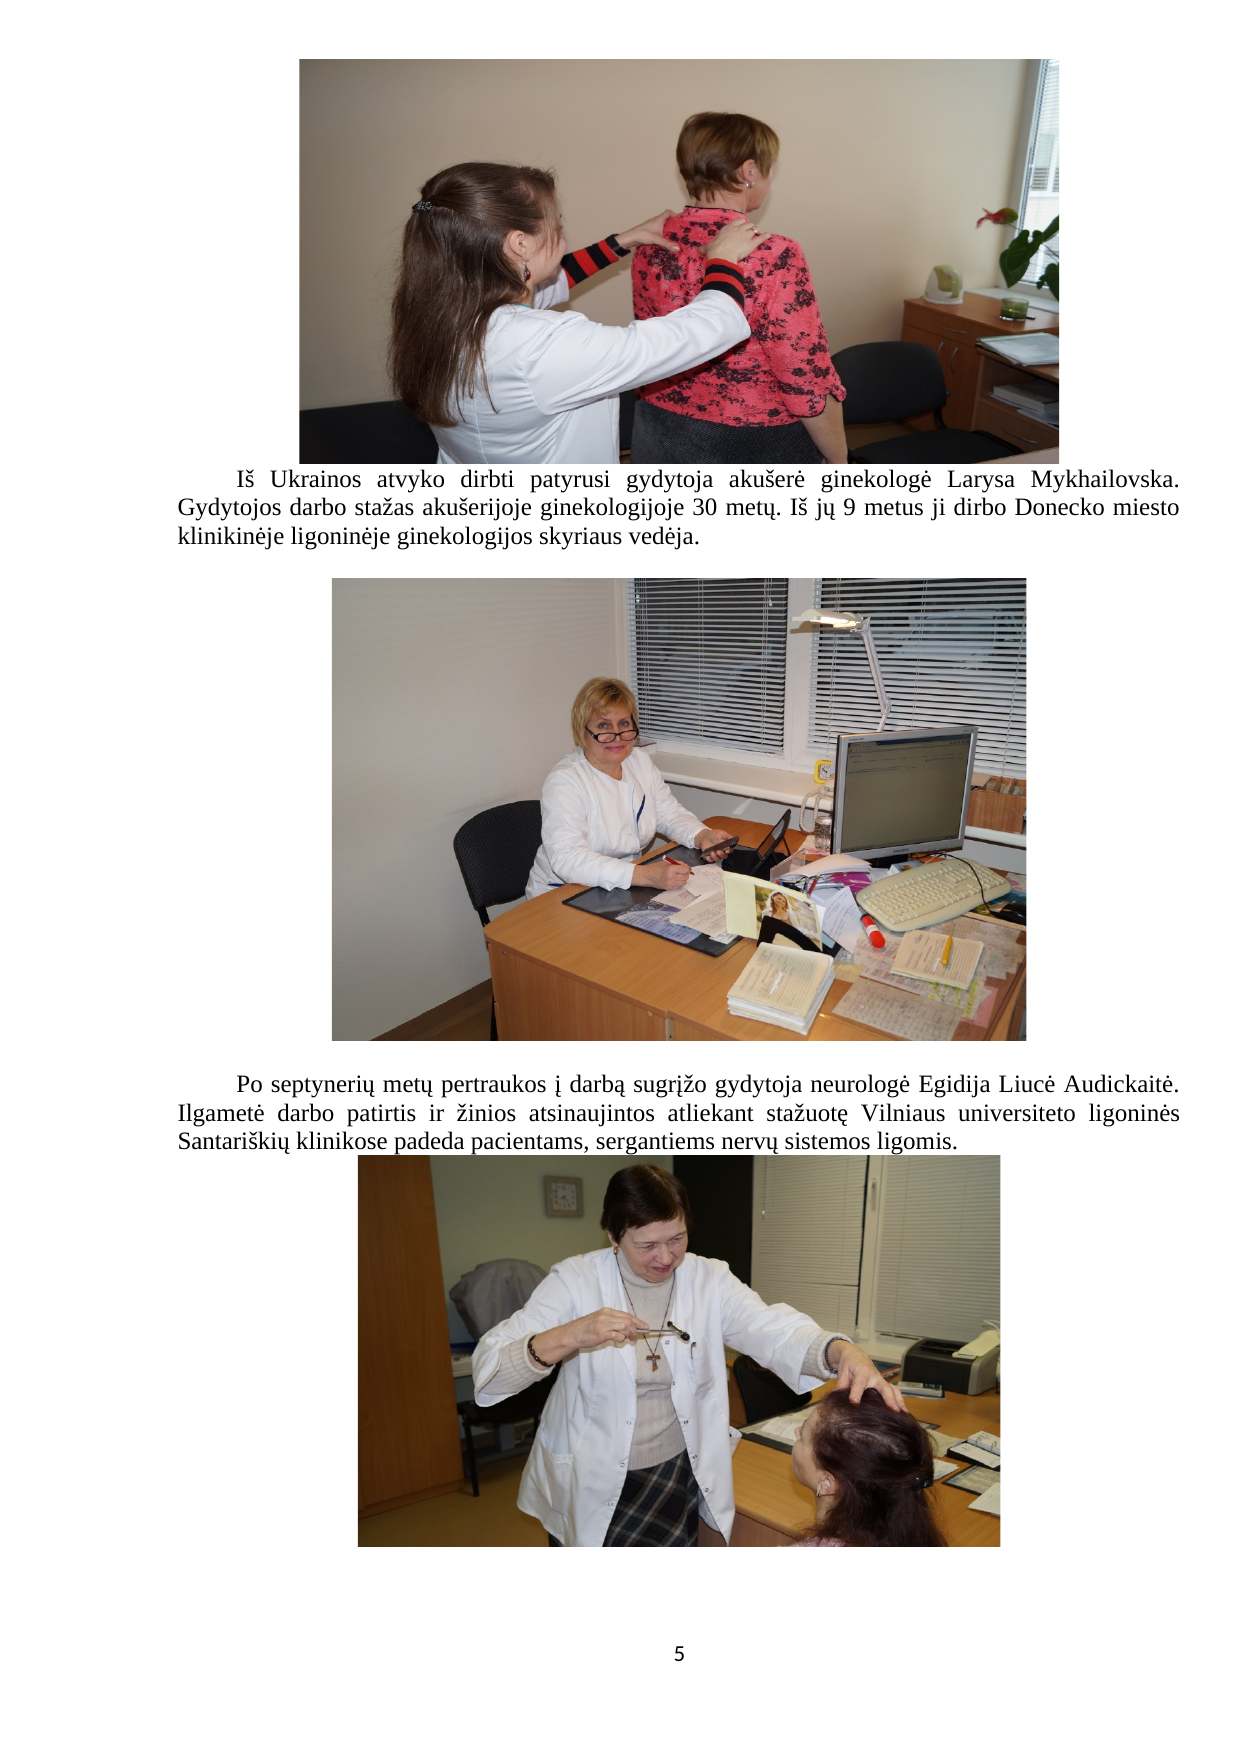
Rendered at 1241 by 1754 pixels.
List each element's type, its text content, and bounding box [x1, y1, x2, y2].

text Po septynerių metų pertraukos į darbą sugrįžo gydytoja neurologė Egidija Liucė Audickaitė. Ilgametė darbo patirtis ir žinios atsinaujintos atliekant stažuotę Vilniaus universiteto ligoninės Santariškių klinikose padeda pacientams, sergantiems nervų sistemos ligomis. [177, 1069, 1181, 1155]
text Iš Ukrainos atvyko dirbti patyrusi gydytoja akušerė ginekologė Larysa Mykhailovska. Gydytojos darbo stažas akušerijoje ginekologijoje 30 metų. Iš jų 9 metus ji dirbo Donecko miesto klinikinėje ligoninėje ginekologijos skyriaus vedėja. [177, 464, 1181, 550]
